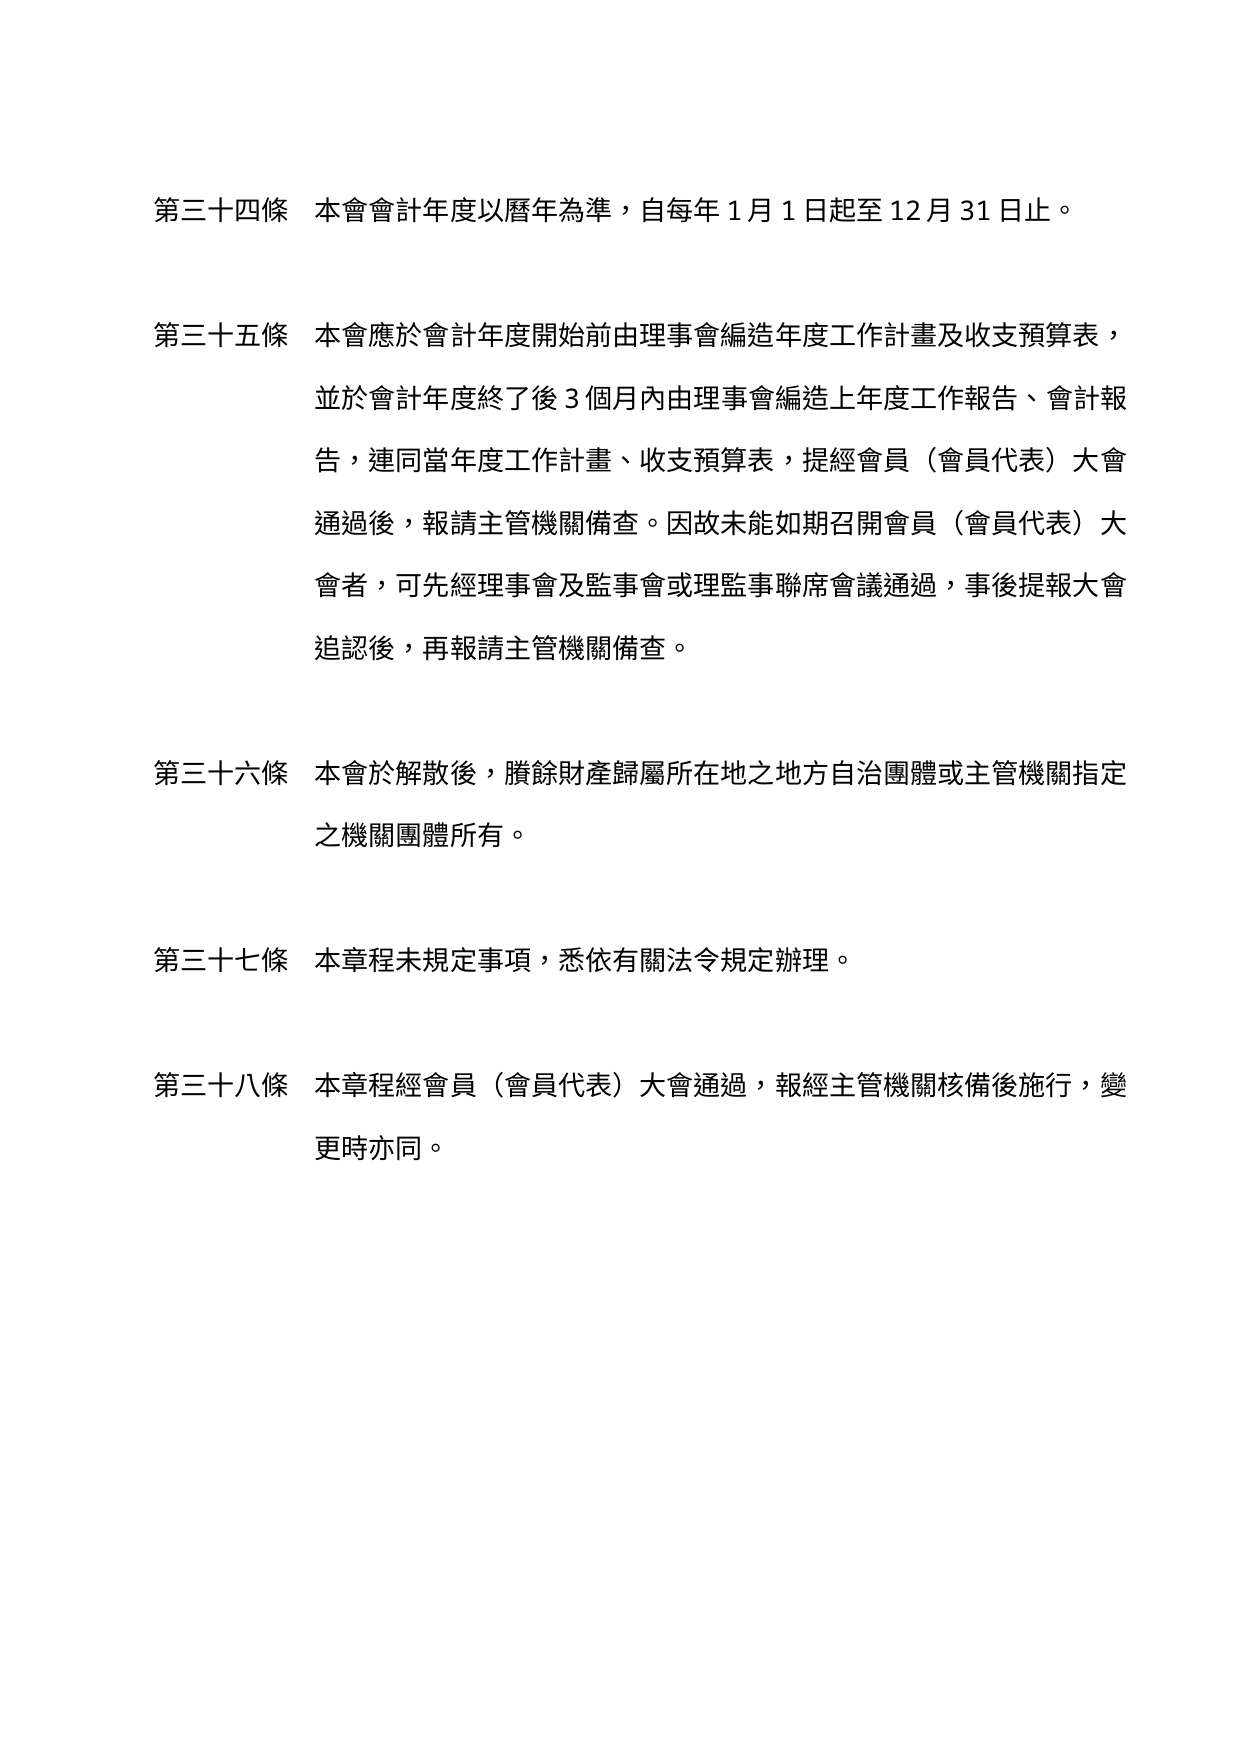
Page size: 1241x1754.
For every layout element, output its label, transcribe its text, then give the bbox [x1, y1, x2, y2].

table_cell 本章程未規定事項，悉依有關法令規定辦理。 [303, 917, 1139, 1042]
table_cell [142, 1167, 303, 1230]
table_cell [303, 1167, 1139, 1230]
table_cell 第三十五條 [142, 292, 303, 730]
table_cell 第三十四條 [142, 167, 303, 292]
table_cell 本章程經會員（會員代表）大會通過，報經主管機關核備後施行，變更時亦同。 [303, 1042, 1139, 1167]
table_cell 本會會計年度以曆年為準，自每年1月1日起至12月31日止。 [303, 167, 1139, 292]
table_cell 第三十六條 [142, 730, 303, 917]
table_cell 本會於解散後，賸餘財產歸屬所在地之地方自治團體或主管機關指定之機關團體所有。 [303, 730, 1139, 917]
table_cell 本會應於會計年度開始前由理事會編造年度工作計畫及收支預算表，並於會計年度終了後3個月內由理事會編造上年度工作報告、會計報告，連同當年度工作計畫、收支預算表，提經會員（會員代表）大會通過後，報請主管機關備查。因故未能如期召開會員（會員代表）大會者，可先經理事會及監事會或理監事聯席會議通過，事後提報大會追認後，再報請主管機關備查。 [303, 292, 1139, 730]
table_cell 第三十八條 [142, 1042, 303, 1167]
table_cell [142, 105, 303, 167]
table_cell [303, 105, 1139, 167]
table_cell 第三十七條 [142, 917, 303, 1042]
